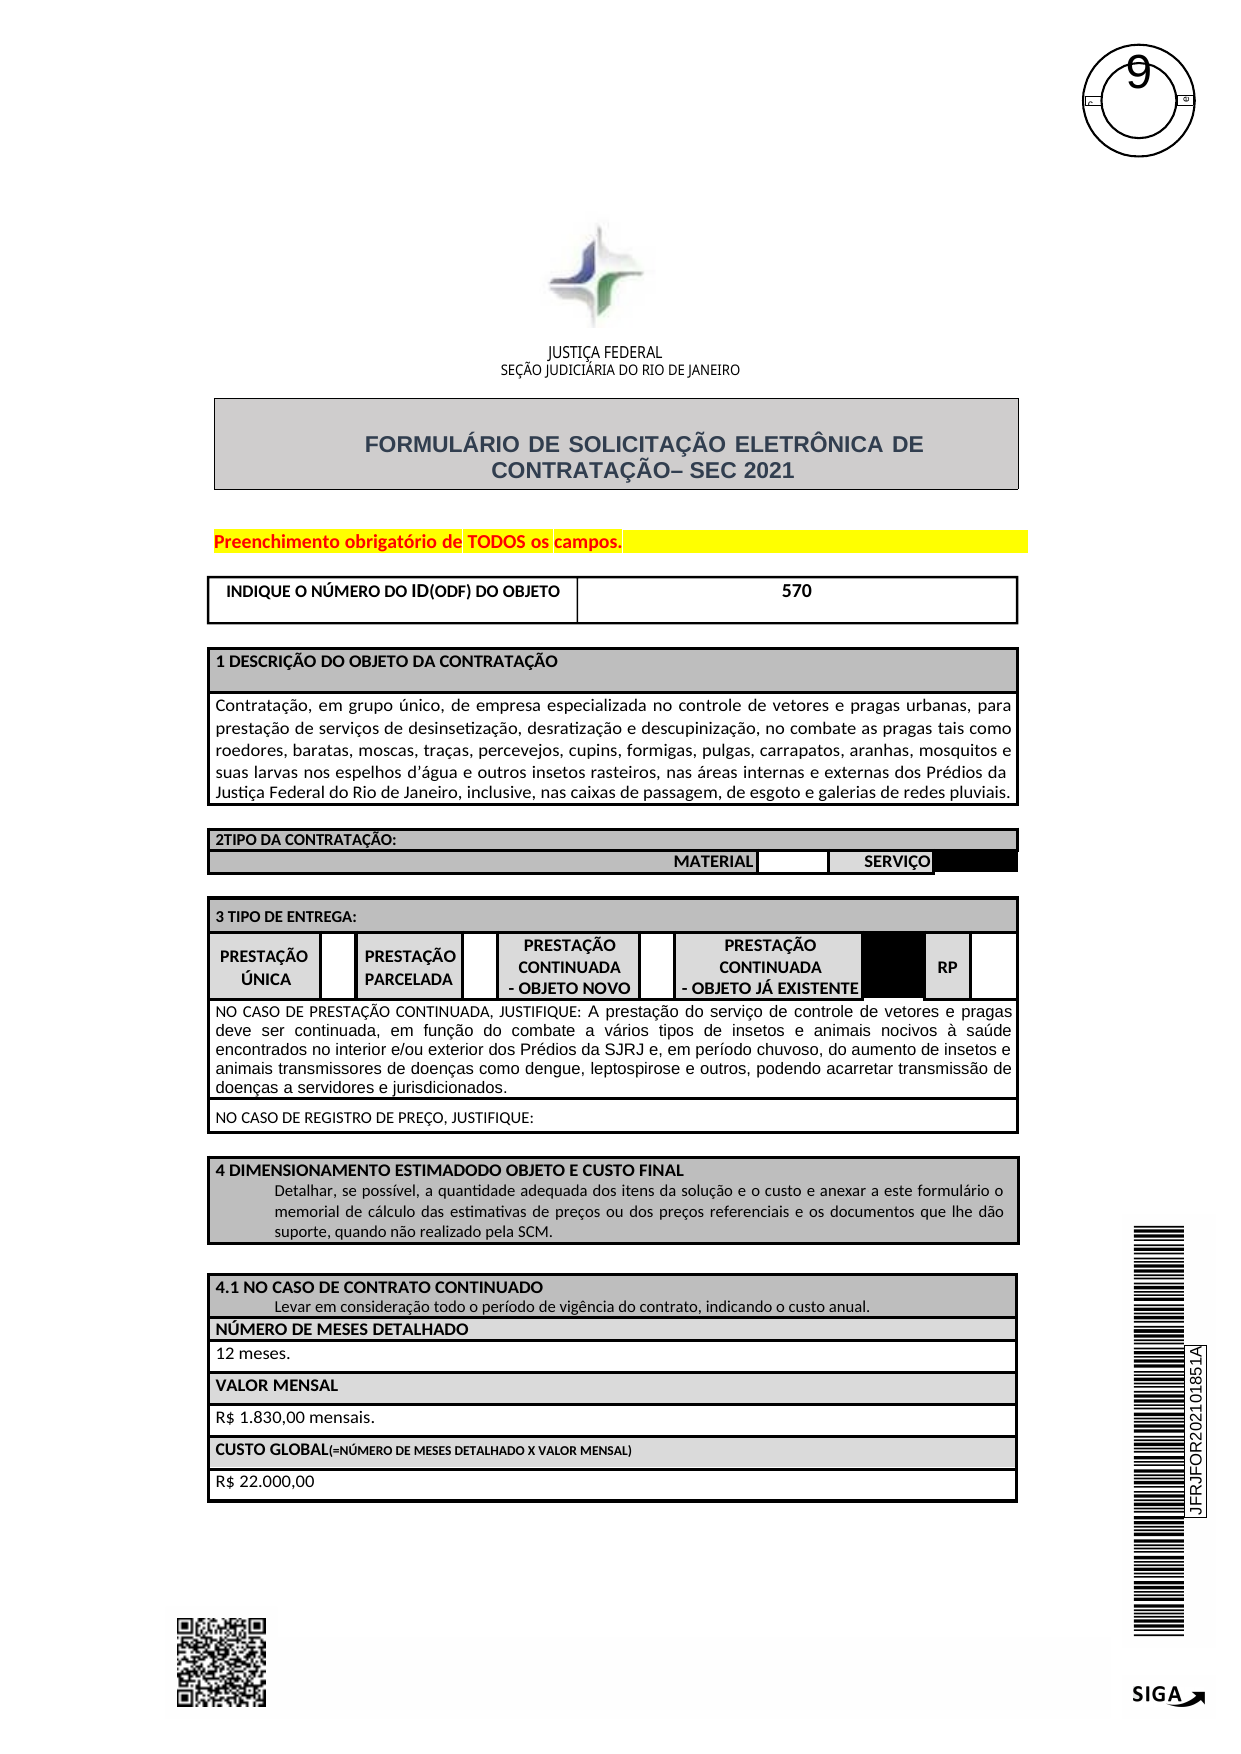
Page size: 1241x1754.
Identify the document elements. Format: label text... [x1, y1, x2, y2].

text JUSTIÇA FEDERAL [461, 343, 750, 362]
table_cell [935, 852, 1018, 872]
table_cell Contratação, em grupo único, de empresa especializada no controle de vetores e pragas urbanas, para prestação de serviços de desinsetização, desratização e descupinização, no combate as pragas tais como roedores, baratas, moscas, traças, percevejos, cupins, formigas, pulgas, carrapatos, aranhas, mosquitos e suas larvas nos espelhos d’água e outros insetos rasteiros, nas áreas internas e externas dos Prédios da Justiça Federal do Rio de Janeiro, inclusive, nas caixas de passagem, de esgoto e galerias de redes pluviais. [210, 694, 1016, 802]
table_cell SERVIÇO [830, 852, 932, 872]
table_cell CUSTO GLOBAL(=NÚMERO DE MESES DETALHADO X VALOR MENSAL) [210, 1438, 1015, 1467]
table_header 2TIPO DA CONTRATAÇÃO: [210, 831, 1016, 849]
table_cell MATERIAL [210, 852, 756, 872]
table_cell [464, 934, 496, 998]
table_cell VALOR MENSAL [210, 1374, 1015, 1403]
table_cell PRESTAÇÃO ÚNICA [210, 934, 319, 998]
table_cell [972, 934, 1016, 998]
table_cell RP [926, 934, 969, 998]
table_header 4.1 NO CASO DE CONTRATO CONTINUADO Levar em consideração todo o período de vigência do contrato, indicando o custo anual. [210, 1276, 1015, 1316]
table_cell R$ 22.000,00 [210, 1471, 1015, 1499]
table_cell PRESTAÇÃO PARCELADA [358, 934, 461, 998]
table_cell NÚMERO DE MESES DETALHADO [210, 1319, 1015, 1339]
picture [539, 211, 656, 328]
picture [1133, 1686, 1205, 1707]
table_header 3 TIPO DE ENTREGA: [210, 900, 1016, 931]
text Preenchimento obrigatório de TODOS os campos. [214, 529, 1065, 553]
table_cell [759, 852, 827, 872]
table_header 1 DESCRIÇÃO DO OBJETO DA CONTRATAÇÃO [210, 650, 1016, 691]
table_header 4 DIMENSIONAMENTO ESTIMADODO OBJETO E CUSTO FINAL Detalhar, se possível, a quantidade adequada dos itens da solução e o custo e anexar a este formulário o memorial de cálculo das estimativas de preços ou dos preços referenciais e os documentos que lhe dão suporte, quando não realizado pela SCM. [210, 1159, 1017, 1242]
table_cell PRESTAÇÃO CONTINUADA - OBJETO JÁ EXISTENTE [676, 934, 861, 998]
table_cell R$ 1.830,00 mensais. [210, 1406, 1015, 1435]
table_cell NO CASO DE PRESTAÇÃO CONTINUADA, JUSTIFIQUE: A prestação do serviço de controle de vetores e pragas deve ser continuada, em função do combate a vários tipos de insetos e animais nocivos à saúde encontrados no interior e/ou exterior dos Prédios da SJRJ e, em período chuvoso, do aumento de insetos e animais transmissores de doenças como dengue, leptospirose e outros, podendo acarretar transmissão de doenças a servidores e jurisdicionados. [210, 998, 1016, 1097]
table_cell [641, 934, 673, 998]
text FORMULÁRIO DE SOLICITAÇÃO ELETRÔNICA DE CONTRATAÇÃO– SEC 2021 [364, 431, 1018, 484]
text ç [1088, 98, 1101, 105]
table_cell [322, 934, 354, 998]
table_cell NO CASO DE REGISTRO DE PREÇO, JUSTIFIQUE: [210, 1100, 1016, 1131]
text SEÇÃO JUDICIÁRIA DO RIO DE JANEIRO [491, 362, 750, 378]
picture [177, 1618, 266, 1707]
table_cell PRESTAÇÃO CONTINUADA - OBJETO NOVO [499, 934, 638, 998]
text JFRJFOR202101851A [1186, 1346, 1206, 1515]
table_cell [864, 934, 923, 998]
table_cell 12 meses. [210, 1342, 1015, 1371]
